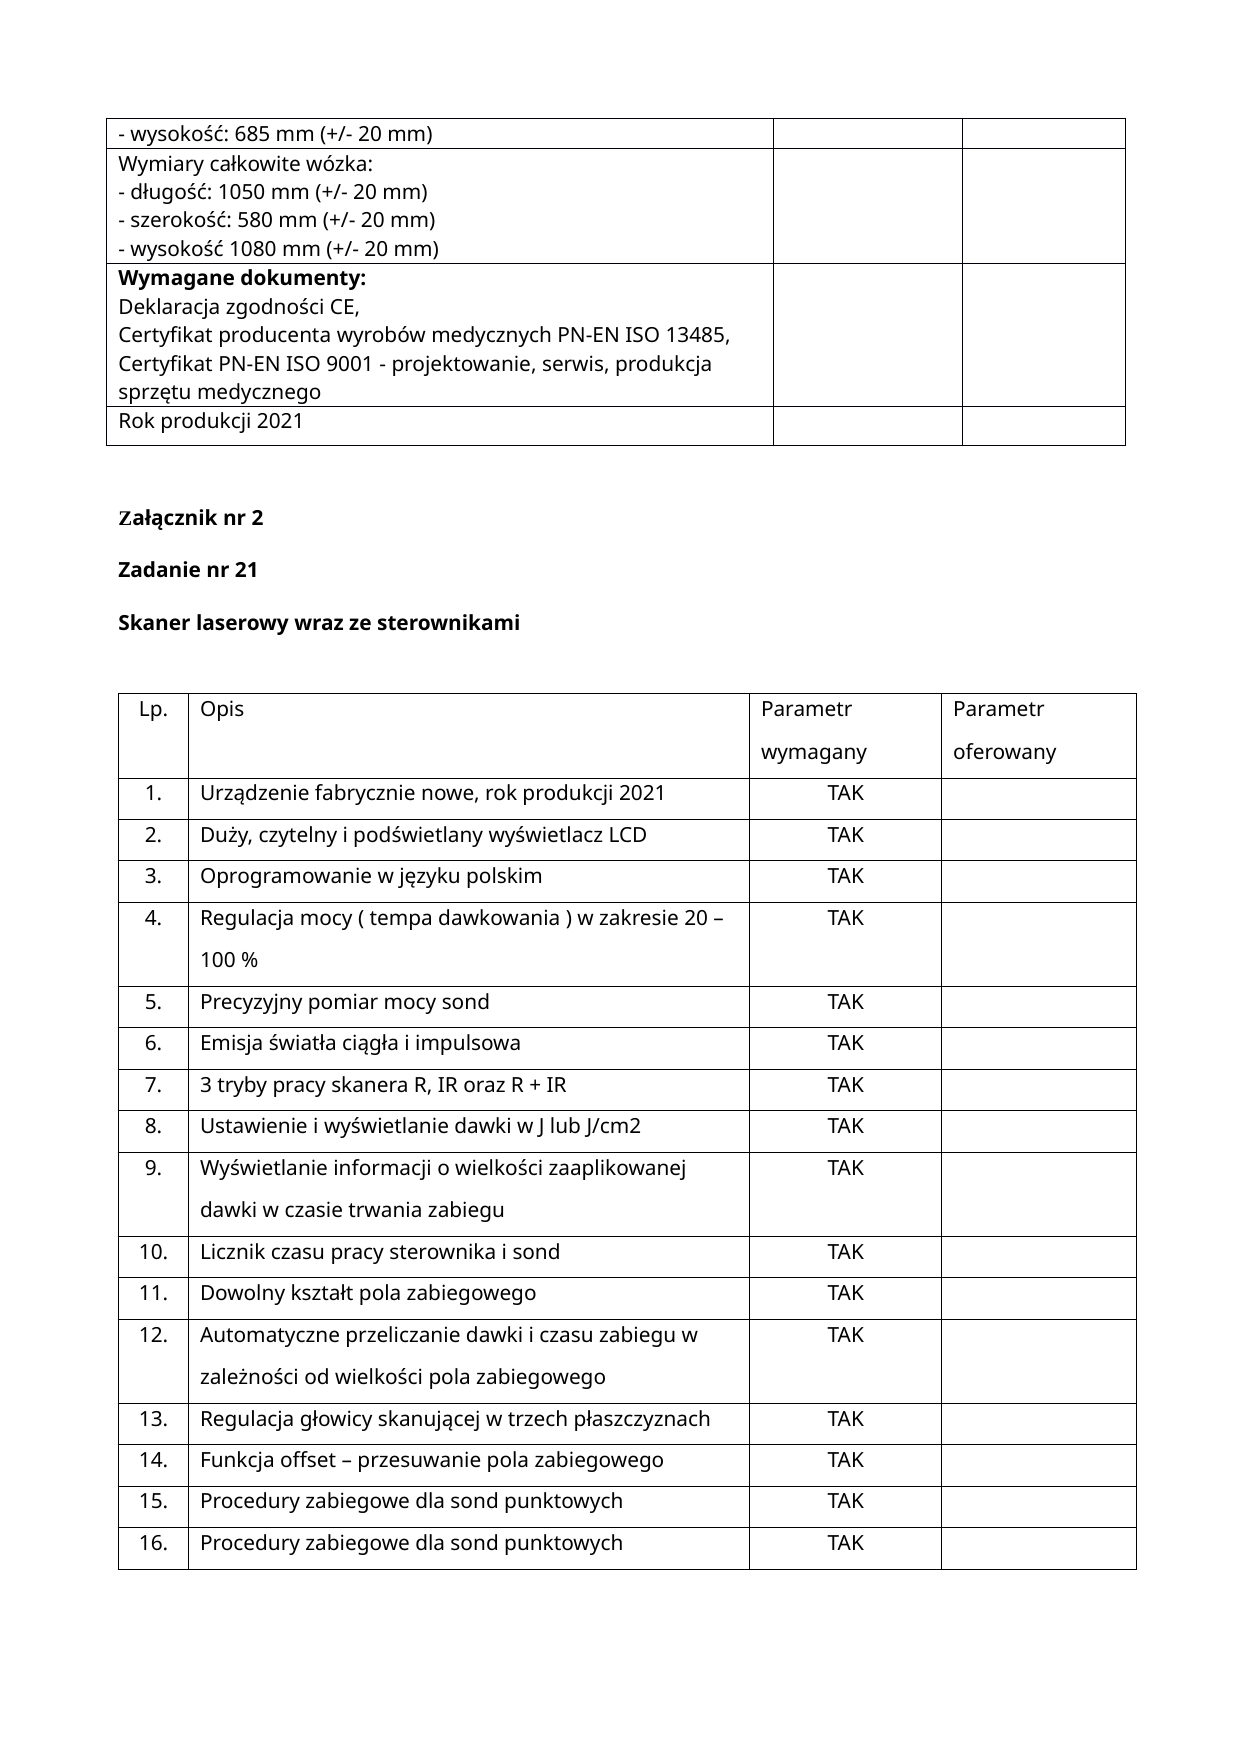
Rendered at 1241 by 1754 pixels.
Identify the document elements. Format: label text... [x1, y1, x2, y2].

table_cell [963, 264, 1125, 406]
table_cell 3 tryby pracy skanera R, IR oraz R + IR [189, 1070, 749, 1110]
table_cell Funkcja offset – przesuwanie pola zabiegowego [189, 1445, 749, 1486]
table_cell Regulacja głowicy skanującej w trzech płaszczyznach [189, 1404, 749, 1444]
table_cell TAK [750, 1028, 941, 1069]
table_cell Procedury zabiegowe dla sond punktowych [189, 1528, 749, 1568]
table_cell TAK [750, 1237, 941, 1277]
table_cell Urządzenie fabrycznie nowe, rok produkcji 2021 [189, 779, 749, 819]
text Załącznik nr 2 [118, 503, 1122, 532]
table_cell [942, 1320, 1136, 1403]
table_cell TAK [750, 1404, 941, 1444]
table_cell [942, 1487, 1136, 1527]
table_cell TAK [750, 779, 941, 819]
table_cell [942, 1111, 1136, 1152]
table_cell Regulacja mocy ( tempa dawkowania ) w zakresie 20 – 100 % [189, 903, 749, 986]
table_cell 6. [119, 1028, 188, 1069]
table_cell Wymiary całkowite wózka: - długość: 1050 mm (+/- 20 mm) - szerokość: 580 mm (+/- 20 mm) - wysokość 1080 mm (+/- 20 mm) [107, 149, 773, 262]
table_cell Wyświetlanie informacji o wielkości zaaplikowanej dawki w czasie trwania zabiegu [189, 1153, 749, 1236]
table_cell Procedury zabiegowe dla sond punktowych [189, 1487, 749, 1527]
table_cell [942, 987, 1136, 1027]
table_cell 3. [119, 861, 188, 902]
table_cell - wysokość: 685 mm (+/- 20 mm) [107, 119, 773, 148]
table_cell [963, 119, 1125, 148]
table_cell TAK [750, 1528, 941, 1568]
table_cell [942, 1237, 1136, 1277]
table_cell Oprogramowanie w języku polskim [189, 861, 749, 902]
table_cell [942, 1070, 1136, 1110]
table_cell [963, 149, 1125, 262]
table_cell 1. [119, 779, 188, 819]
table_cell 13. [119, 1404, 188, 1444]
table_cell [942, 820, 1136, 860]
table_header Parametr wymagany [750, 694, 941, 777]
table_cell [942, 779, 1136, 819]
table_cell [963, 407, 1125, 444]
table_cell TAK [750, 1070, 941, 1110]
table_cell 14. [119, 1445, 188, 1486]
table_cell TAK [750, 987, 941, 1027]
table_cell 15. [119, 1487, 188, 1527]
table_cell 7. [119, 1070, 188, 1110]
table_cell Precyzyjny pomiar mocy sond [189, 987, 749, 1027]
table_cell [942, 861, 1136, 902]
table_cell 9. [119, 1153, 188, 1236]
table_cell Dowolny kształt pola zabiegowego [189, 1278, 749, 1319]
text Zadanie nr 21 [118, 556, 1122, 584]
table_cell Emisja światła ciągła i impulsowa [189, 1028, 749, 1069]
table_cell [942, 1404, 1136, 1444]
table_cell [942, 1278, 1136, 1319]
table_cell TAK [750, 1320, 941, 1403]
table_cell TAK [750, 1487, 941, 1527]
table_cell Duży, czytelny i podświetlany wyświetlacz LCD [189, 820, 749, 860]
table_cell TAK [750, 1445, 941, 1486]
table_cell [774, 264, 962, 406]
text Skaner laserowy wraz ze sterownikami [118, 608, 1122, 637]
table_cell [942, 1153, 1136, 1236]
table_cell [774, 407, 962, 444]
table_cell 8. [119, 1111, 188, 1152]
table_cell 2. [119, 820, 188, 860]
table_cell Automatyczne przeliczanie dawki i czasu zabiegu w zależności od wielkości pola zabiegowego [189, 1320, 749, 1403]
table_cell TAK [750, 903, 941, 986]
table_header Parametr oferowany [942, 694, 1136, 777]
table_cell Wymagane dokumenty: Deklaracja zgodności CE, Certyfikat producenta wyrobów medycznych PN-EN ISO 13485, Certyfikat PN-EN ISO 9001 - projektowanie, serwis, produkcja sprzętu medycznego [107, 264, 773, 406]
table_cell TAK [750, 1153, 941, 1236]
table_cell 12. [119, 1320, 188, 1403]
table_cell 5. [119, 987, 188, 1027]
table_cell Rok produkcji 2021 [107, 407, 773, 444]
table_cell Licznik czasu pracy sterownika i sond [189, 1237, 749, 1277]
table_cell [774, 119, 962, 148]
table_cell 11. [119, 1278, 188, 1319]
table_cell TAK [750, 1278, 941, 1319]
table_cell [942, 903, 1136, 986]
table_cell [942, 1528, 1136, 1568]
table_cell 4. [119, 903, 188, 986]
table_cell TAK [750, 820, 941, 860]
table_cell 10. [119, 1237, 188, 1277]
table_cell [942, 1028, 1136, 1069]
table_header Lp. [119, 694, 188, 777]
table_cell [942, 1445, 1136, 1486]
table_cell [774, 149, 962, 262]
table_cell TAK [750, 861, 941, 902]
table_cell TAK [750, 1111, 941, 1152]
table_cell 16. [119, 1528, 188, 1568]
table_header Opis [189, 694, 749, 777]
table_cell Ustawienie i wyświetlanie dawki w J lub J/cm2 [189, 1111, 749, 1152]
